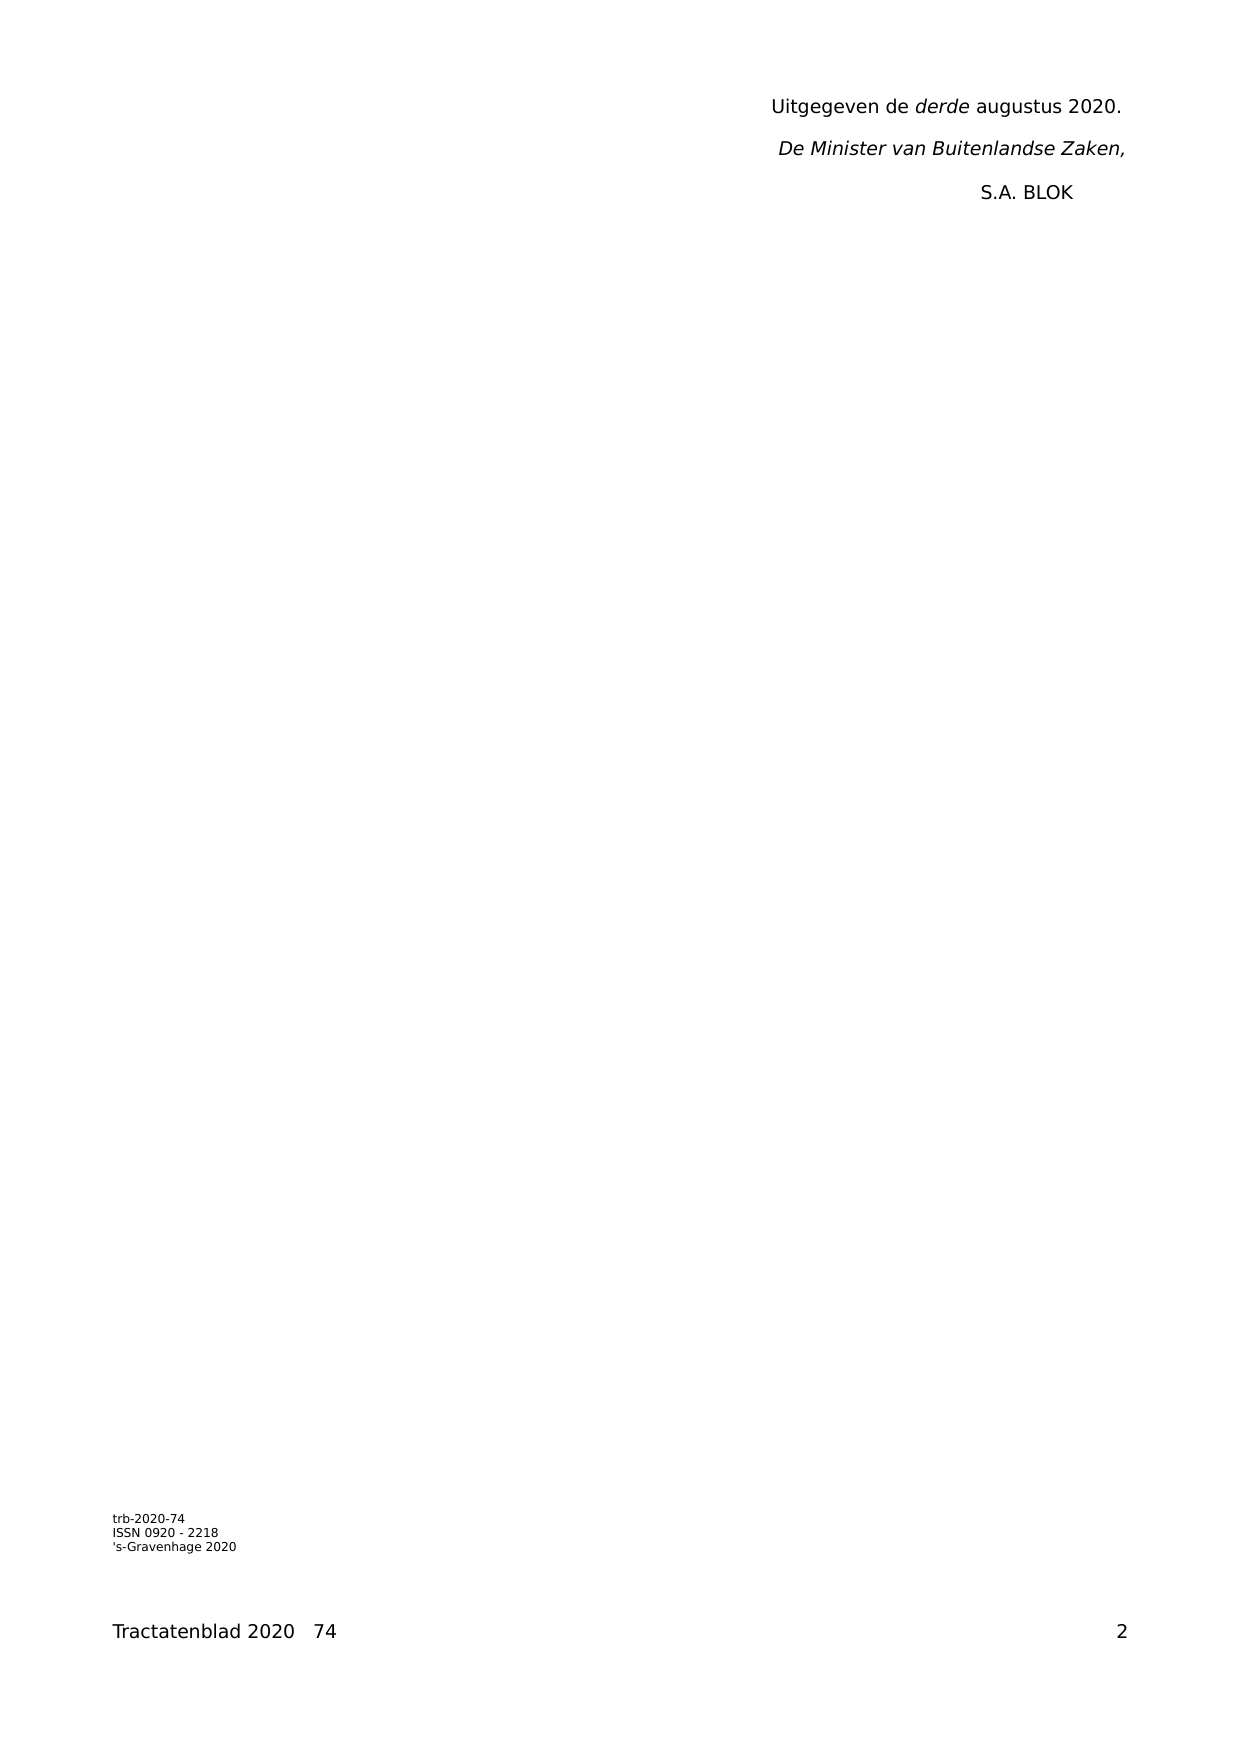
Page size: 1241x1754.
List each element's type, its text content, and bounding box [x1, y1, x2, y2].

text trb-2020-74 [112, 1512, 346, 1526]
text 's-Gravenhage 2020 [112, 1540, 346, 1554]
text ISSN 0920 - 2218 [112, 1526, 346, 1540]
text De Minister van Buitenlandse Zaken, S.A. BLOK [112, 138, 1128, 204]
text Uitgegeven de derde augustus 2020. [112, 96, 1128, 118]
